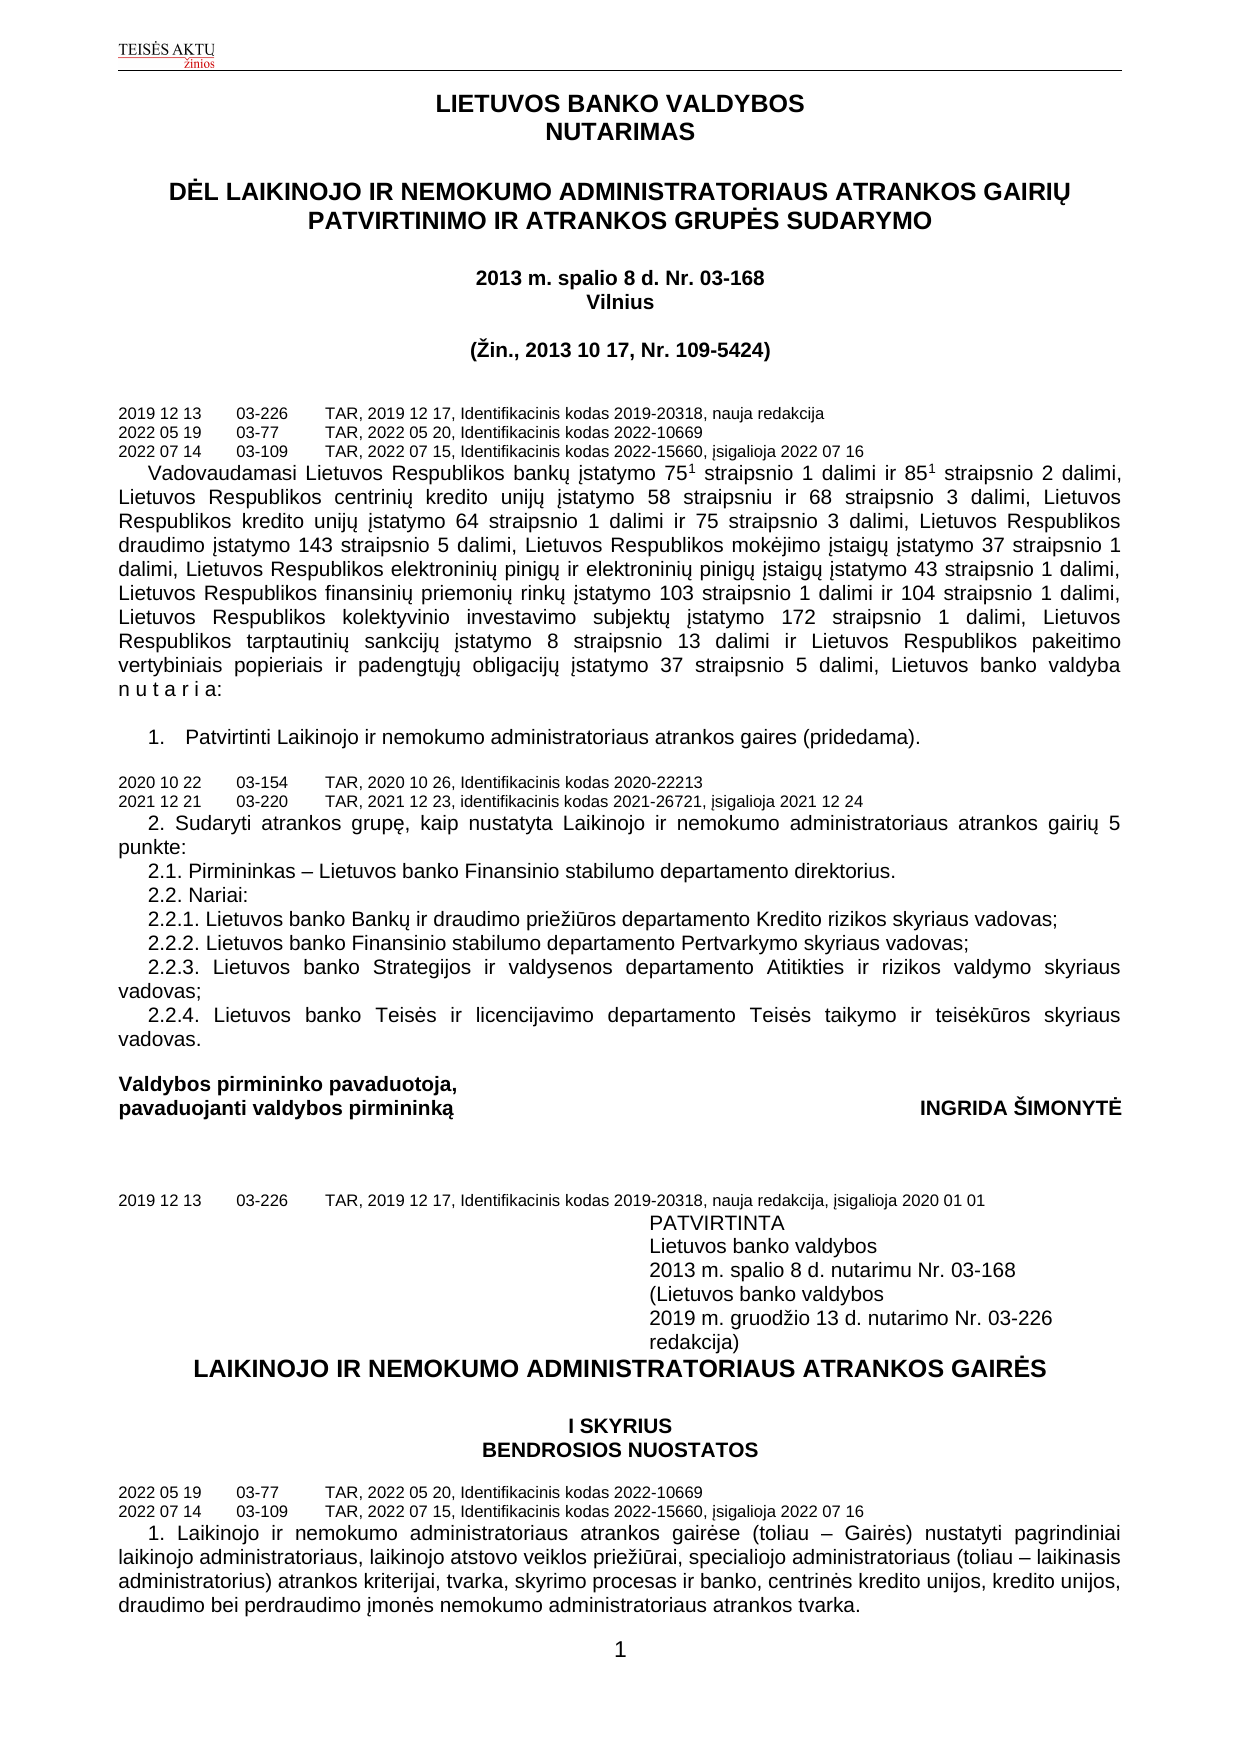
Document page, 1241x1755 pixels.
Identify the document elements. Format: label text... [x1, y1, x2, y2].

text 2.2.1. Lietuvos banko Bankų ir draudimo priežiūros departamento Kredito rizikos skyriaus vadovas; [118, 907, 1122, 931]
text 2.2.2. Lietuvos banko Finansinio stabilumo departamento Pertvarkymo skyriaus vadovas; [118, 931, 1122, 955]
list Patvirtinti Laikinojo ir nemokumo administratoriaus atrankos gaires (pridedama). [148, 725, 1122, 749]
text Valdybos pirmininko pavaduotoja, pavaduojanti valdybos pirmininką INGRIDA ŠIMONYTĖ [118, 1071, 1122, 1119]
text 2022 05 19 03-77 TAR, 2022 05 20, Identifikacinis kodas 2022-10669 [118, 423, 1122, 442]
text 2.2.3. Lietuvos banko Strategijos ir valdysenos departamento Atitikties ir rizikos valdymo skyriaus vadovas; [118, 955, 1122, 1003]
text 1. Laikinojo ir nemokumo administratoriaus atrankos gairėse (toliau – Gairės) nustatyti pagrindiniai laikinojo administratoriaus, laikinojo atstovo veiklos priežiūrai, specialiojo administratoriaus (toliau – laikinasis administratorius) atrankos kriterijai, tvarka, skyrimo procesas ir banko, centrinės kredito unijos, kredito unijos, draudimo bei perdraudimo įmonės nemokumo administratoriaus atrankos tvarka. [118, 1521, 1122, 1617]
text Vadovaudamasi Lietuvos Respublikos bankų įstatymo 751 straipsnio 1 dalimi ir 851 straipsnio 2 dalimi, Lietuvos Respublikos centrinių kredito unijų įstatymo 58 straipsniu ir 68 straipsnio 3 dalimi, Lietuvos Respublikos kredito unijų įstatymo 64 straipsnio 1 dalimi ir 75 straipsnio 3 dalimi, Lietuvos Respublikos draudimo įstatymo 143 straipsnio 5 dalimi, Lietuvos Respublikos mokėjimo įstaigų įstatymo 37 straipsnio 1 dalimi, Lietuvos Respublikos elektroninių pinigų ir elektroninių pinigų įstaigų įstatymo 43 straipsnio 1 dalimi, Lietuvos Respublikos finansinių priemonių rinkų įstatymo 103 straipsnio 1 dalimi ir 104 straipsnio 1 dalimi, Lietuvos Respublikos kolektyvinio investavimo subjektų įstatymo 172 straipsnio 1 dalimi, Lietuvos Respublikos tarptautinių sankcijų įstatymo 8 straipsnio 13 dalimi ir Lietuvos Respublikos pakeitimo vertybiniais popieriais ir padengtųjų obligacijų įstatymo 37 straipsnio 5 dalimi, Lietuvos banko valdyba n u t a r i a: [118, 461, 1122, 701]
text 2022 05 19 03-77 TAR, 2022 05 20, Identifikacinis kodas 2022-10669 [118, 1483, 1122, 1502]
text 2. Sudaryti atrankos grupę, kaip nustatyta Laikinojo ir nemokumo administratoriaus atrankos gairių 5 punkte: [118, 811, 1122, 859]
text 2019 12 13 03-226 TAR, 2019 12 17, Identifikacinis kodas 2019-20318, nauja redakcija [118, 404, 1122, 423]
text DĖL LAIKINOJO IR NEMOKUMO ADMINISTRATORIAUS ATRANKOS GAIRIŲ PATVIRTINIMO IR ATRANKOS GRUPĖS SUDARYMO [118, 177, 1122, 235]
text 2021 12 21 03-220 TAR, 2021 12 23, identifikacinis kodas 2021-26721, įsigalioja 2021 12 24 [118, 792, 1122, 811]
text I SKYRIUS BendroSIOS NUOSTATOS [118, 1414, 1122, 1462]
text LIETUVOS BANKO VALDYBOS NUTARIMAS [118, 89, 1122, 146]
text 2.1. Pirmininkas – Lietuvos banko Finansinio stabilumo departamento direktorius. [118, 859, 1122, 883]
text laikinojo ir nemokumo administratoriaus atrankos Gairės [118, 1354, 1122, 1383]
text 2019 12 13 03-226 TAR, 2019 12 17, Identifikacinis kodas 2019-20318, nauja redakcija, įsigalioja 2020 01 01 [118, 1191, 1122, 1210]
text 2022 07 14 03-109 TAR, 2022 07 15, Identifikacinis kodas 2022-15660, įsigalioja 2022 07 16 [118, 1502, 1122, 1521]
text 2022 07 14 03-109 TAR, 2022 07 15, Identifikacinis kodas 2022-15660, įsigalioja 2022 07 16 [118, 442, 1122, 461]
text 2020 10 22 03-154 TAR, 2020 10 26, Identifikacinis kodas 2020-22213 [118, 773, 1122, 792]
text 2.2.4. Lietuvos banko Teisės ir licencijavimo departamento Teisės taikymo ir teisėkūros skyriaus vadovas. [118, 1003, 1122, 1051]
text PATVIRTINTA Lietuvos banko valdybos 2013 m. spalio 8 d. nutarimu Nr. 03-168 (Lietuvos banko valdybos 2019 m. gruodžio 13 d. nutarimo Nr. 03-226 redakcija) [649, 1210, 1122, 1354]
text 2.2. Nariai: [118, 883, 1122, 907]
text 2013 m. spalio 8 d. Nr. 03-168 Vilnius (Žin., 2013 10 17, Nr. 109-5424) [118, 266, 1122, 362]
